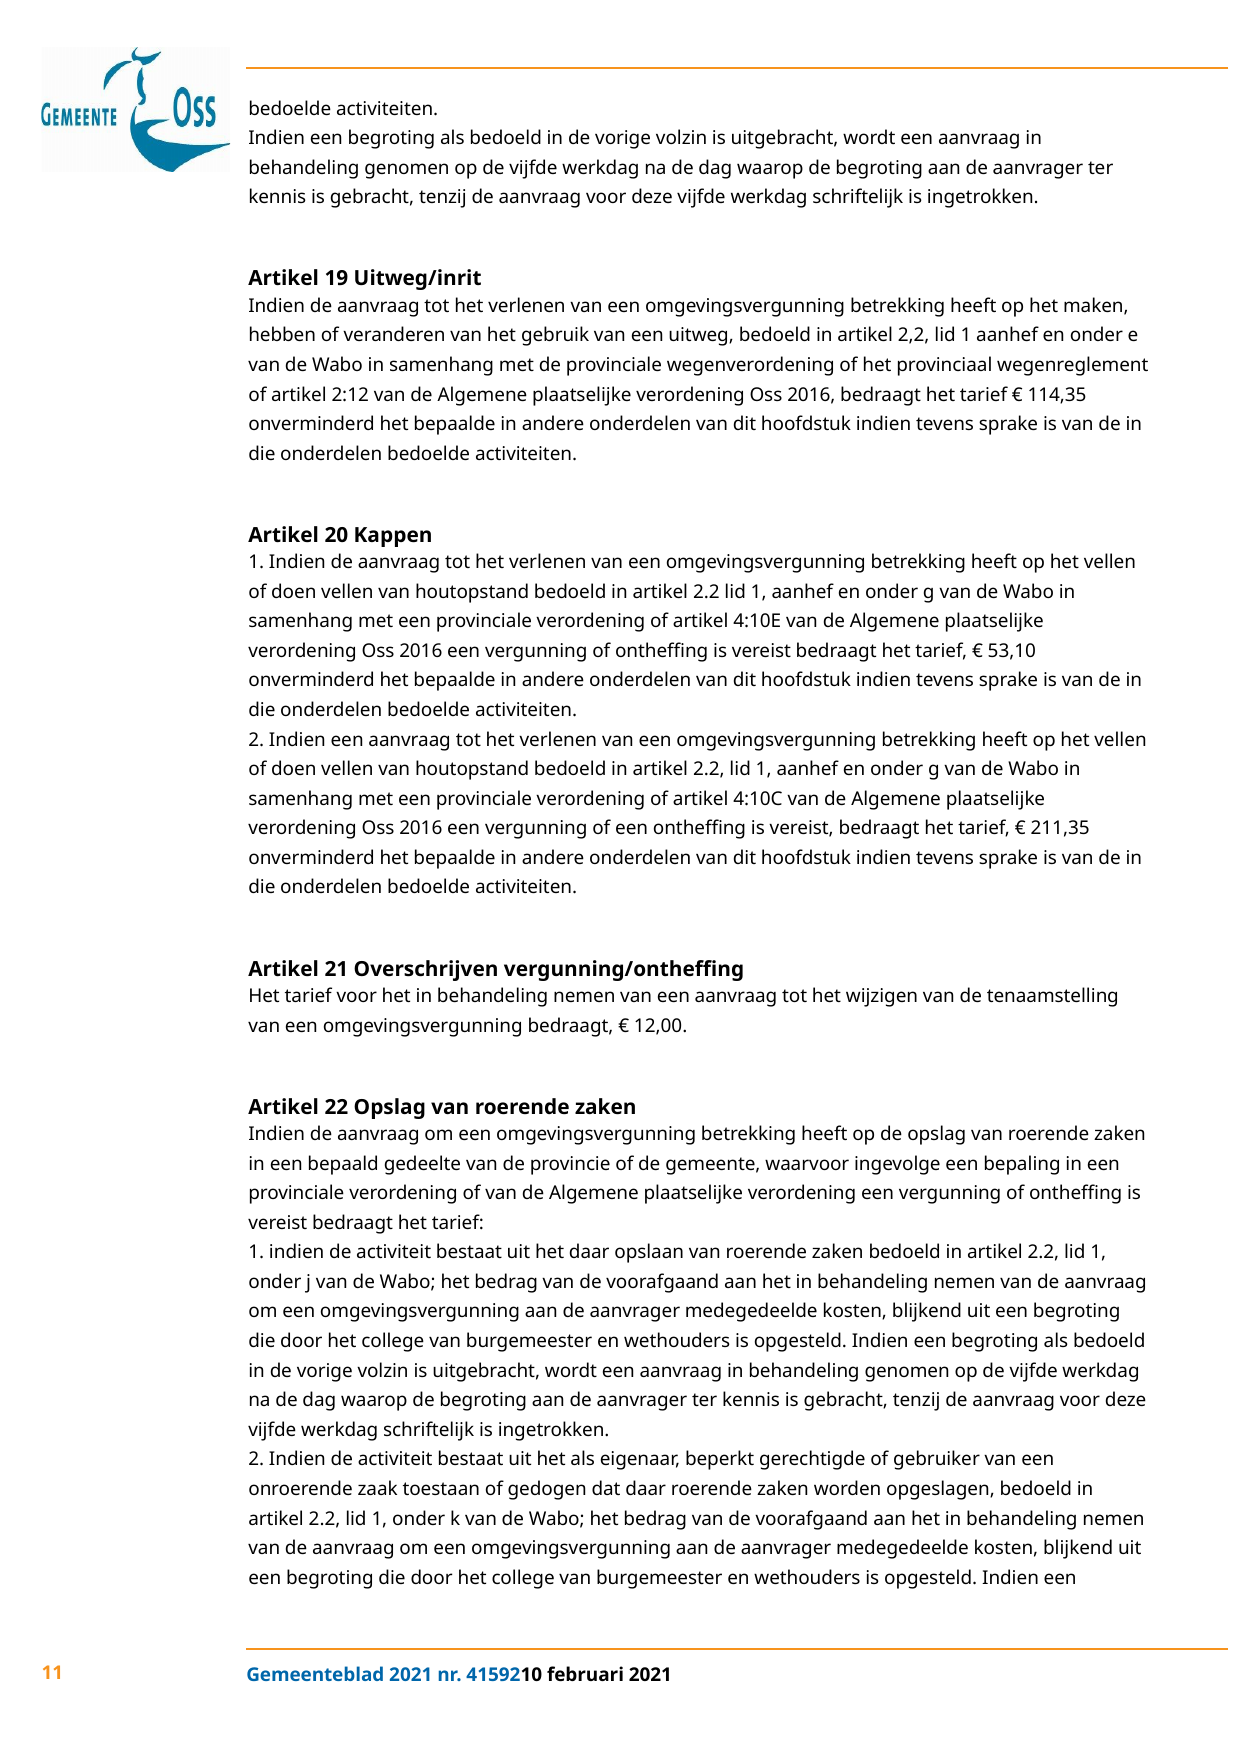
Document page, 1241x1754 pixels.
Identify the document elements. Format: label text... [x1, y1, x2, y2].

text bedoelde activiteiten. [248, 95, 1152, 121]
text 2. Indien de activiteit bestaat uit het als eigenaar, beperkt gerechtigde of gebruiker van een onroerende zaak toestaan of gedogen dat daar roerende zaken worden opgeslagen, bedoeld in artikel 2.2, lid 1, onder k van de Wabo; het bedrag van de voorafgaand aan het in behandeling nemen van de aanvraag om een omgevingsvergunning aan de aanvrager medegedeelde kosten, blijkend uit een begroting die door het college van burgemeester en wethouders is opgesteld. Indien een [248, 1446, 1152, 1590]
text Artikel 19 Uitweg/inrit [248, 263, 1152, 292]
picture [41, 47, 231, 172]
text Artikel 21 Overschrijven vergunning/ontheffing [248, 954, 1152, 982]
text Het tarief voor het in behandeling nemen van een aanvraag tot het wijzigen van de tenaamstelling van een omgevingsvergunning bedraagt, € 12,00. [248, 982, 1152, 1037]
text 1. Indien de aanvraag tot het verlenen van een omgevingsvergunning betrekking heeft op het vellen of doen vellen van houtopstand bedoeld in artikel 2.2 lid 1, aanhef en onder g van de Wabo in samenhang met een provinciale verordening of artikel 4:10E van de Algemene plaatselijke verordening Oss 2016 een vergunning of ontheffing is vereist bedraagt het tarief, € 53,10 onverminderd het bepaalde in andere onderdelen van dit hoofdstuk indien tevens sprake is van de in die onderdelen bedoelde activiteiten. [248, 548, 1152, 722]
text Indien de aanvraag tot het verlenen van een omgevingsvergunning betrekking heeft op het maken, hebben of veranderen van het gebruik van een uitweg, bedoeld in artikel 2,2, lid 1 aanhef en onder e van de Wabo in samenhang met de provinciale wegenverordening of het provinciaal wegenreglement of artikel 2:12 van de Algemene plaatselijke verordening Oss 2016, bedraagt het tarief € 114,35 onverminderd het bepaalde in andere onderdelen van dit hoofdstuk indien tevens sprake is van de in die onderdelen bedoelde activiteiten. [248, 292, 1152, 466]
text Indien de aanvraag om een omgevingsvergunning betrekking heeft op de opslag van roerende zaken in een bepaald gedeelte van de provincie of de gemeente, waarvoor ingevolge een bepaling in een provinciale verordening of van de Algemene plaatselijke verordening een vergunning of ontheffing is vereist bedraagt het tarief: [248, 1120, 1152, 1235]
text Artikel 22 Opslag van roerende zaken [248, 1092, 1152, 1120]
text 1. indien de activiteit bestaat uit het daar opslaan van roerende zaken bedoeld in artikel 2.2, lid 1, onder j van de Wabo; het bedrag van de voorafgaand aan het in behandeling nemen van de aanvraag om een omgevingsvergunning aan de aanvrager medegedeelde kosten, blijkend uit een begroting die door het college van burgemeester en wethouders is opgesteld. Indien een begroting als bedoeld in de vorige volzin is uitgebracht, wordt een aanvraag in behandeling genomen op de vijfde werkdag na de dag waarop de begroting aan de aanvrager ter kennis is gebracht, tenzij de aanvraag voor deze vijfde werkdag schriftelijk is ingetrokken. [248, 1238, 1152, 1442]
text 2. Indien een aanvraag tot het verlenen van een omgevingsvergunning betrekking heeft op het vellen of doen vellen van houtopstand bedoeld in artikel 2.2, lid 1, aanhef en onder g van de Wabo in samenhang met een provinciale verordening of artikel 4:10C van de Algemene plaatselijke verordening Oss 2016 een vergunning of een ontheffing is vereist, bedraagt het tarief, € 211,35 onverminderd het bepaalde in andere onderdelen van dit hoofdstuk indien tevens sprake is van de in die onderdelen bedoelde activiteiten. [248, 726, 1152, 899]
text Indien een begroting als bedoeld in de vorige volzin is uitgebracht, wordt een aanvraag in behandeling genomen op de vijfde werkdag na de dag waarop de begroting aan de aanvrager ter kennis is gebracht, tenzij de aanvraag voor deze vijfde werkdag schriftelijk is ingetrokken. [248, 124, 1152, 209]
text Artikel 20 Kappen [248, 520, 1152, 548]
